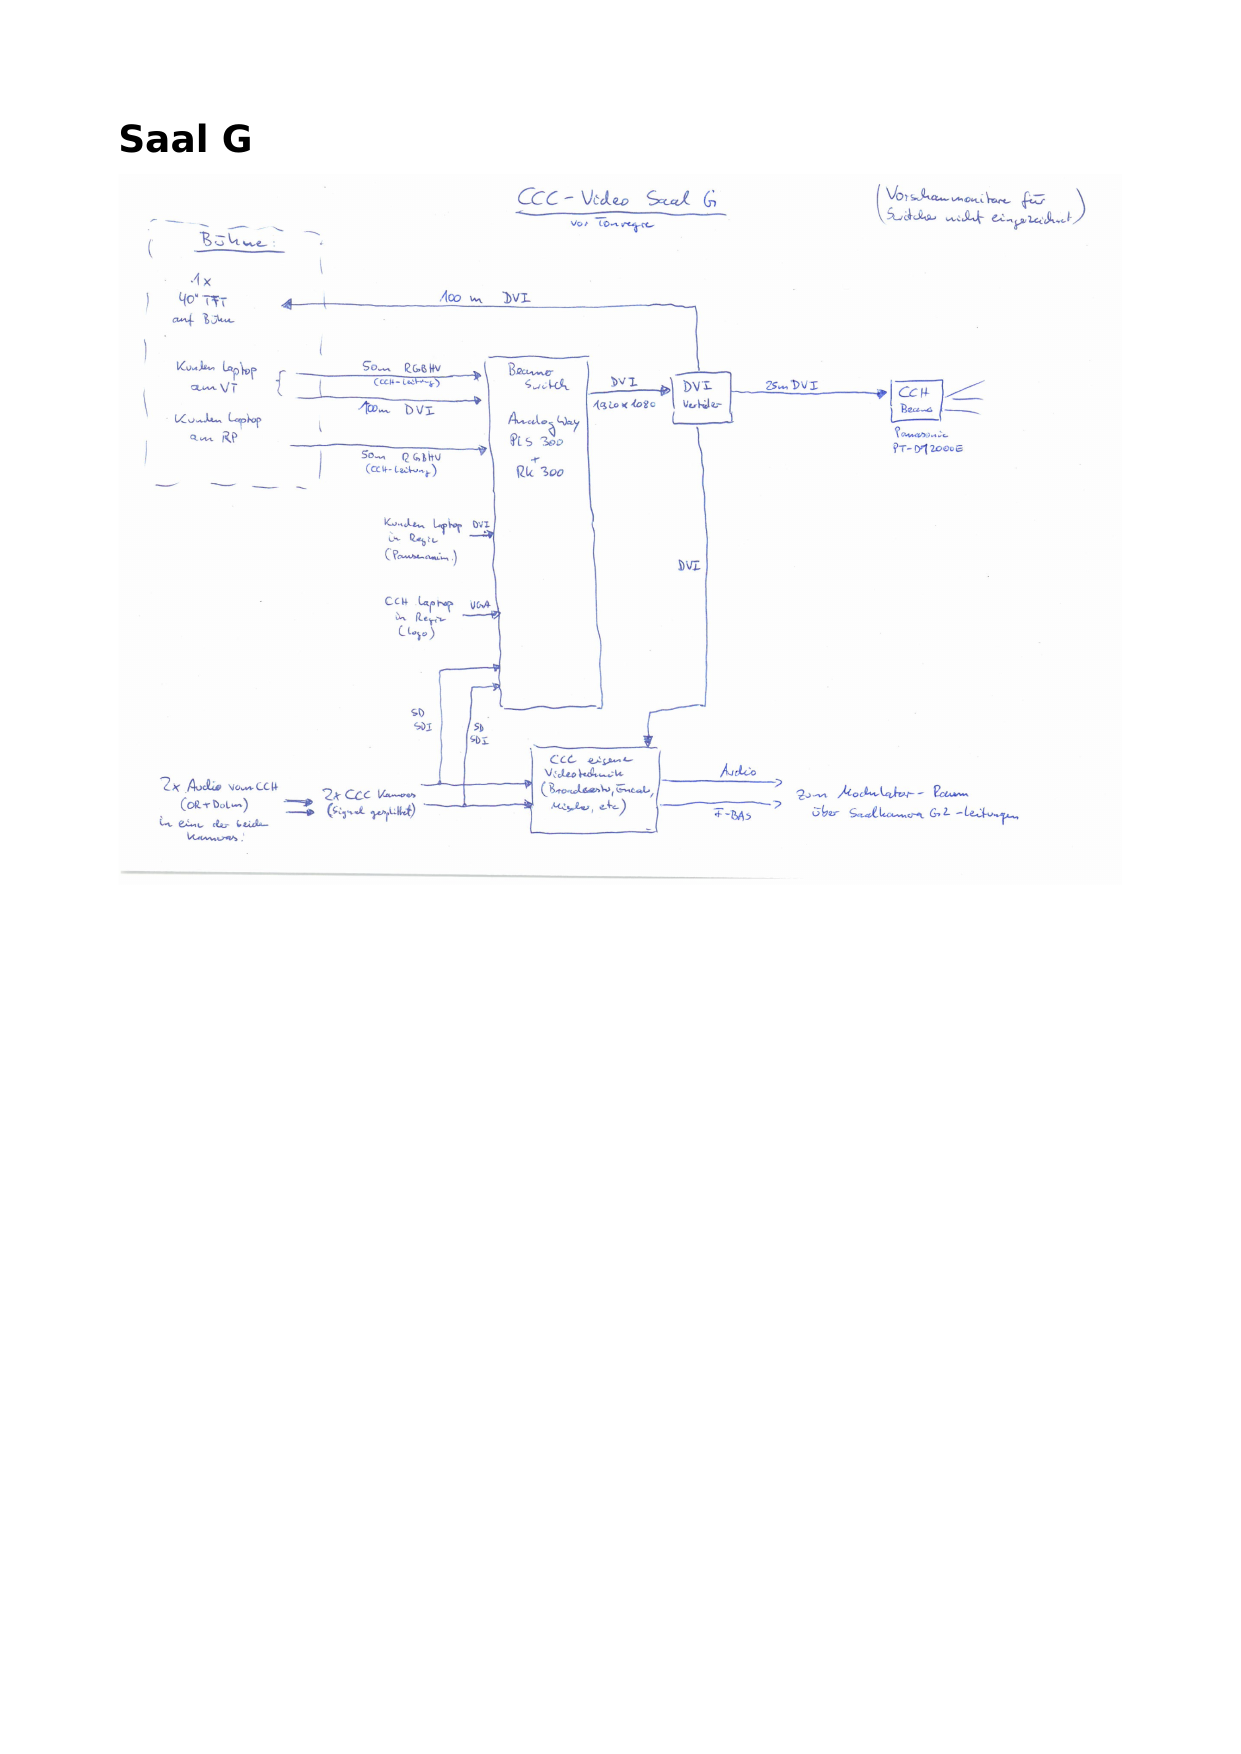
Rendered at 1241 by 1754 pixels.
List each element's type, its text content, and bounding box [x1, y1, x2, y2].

picture [118, 174, 1123, 885]
subtitle Saal G [118, 118, 1122, 162]
